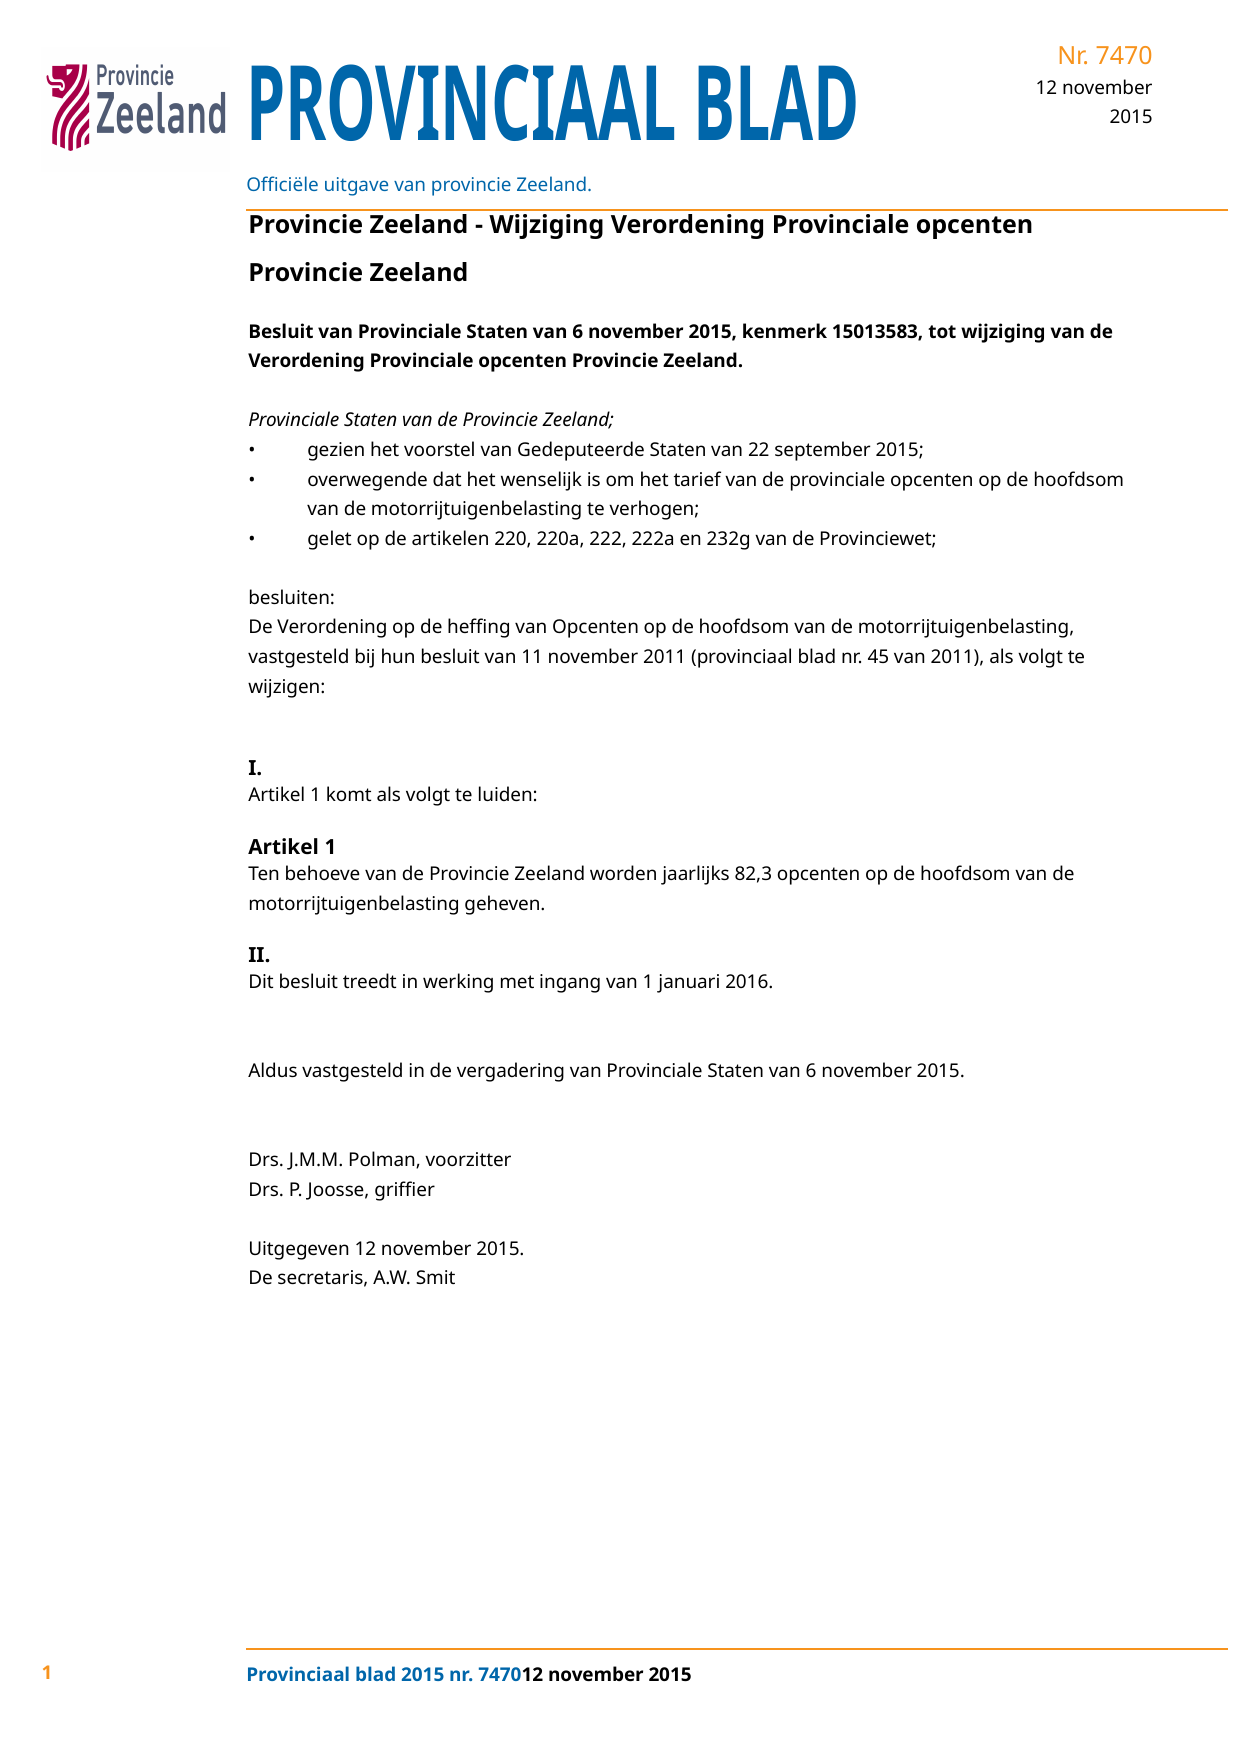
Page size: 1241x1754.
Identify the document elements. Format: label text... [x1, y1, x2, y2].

text Uitgegeven 12 november 2015. [248, 1235, 1152, 1261]
list overwegende dat het wenselijk is om het tarief van de provinciale opcenten op de hoofdsom van de motorrijtuigenbelasting te verhogen; [248, 466, 1152, 521]
text Provincie Zeeland - Wijziging Verordening Provinciale opcenten Provincie Zeeland [248, 211, 1152, 288]
list gezien het voorstel van Gedeputeerde Staten van 22 september 2015; [248, 436, 1152, 462]
text II. [248, 940, 1152, 969]
text Provinciale Staten van de Provincie Zeeland; [248, 407, 1152, 432]
picture [41, 47, 231, 172]
text Besluit van Provinciale Staten van 6 november 2015, kenmerk 15013583, tot wijziging van de Verordening Provinciale opcenten Provincie Zeeland. [248, 318, 1152, 373]
text besluiten: [248, 584, 1152, 610]
list gelet op de artikelen 220, 220a, 222, 222a en 232g van de Provinciewet; [248, 525, 1152, 551]
text Aldus vastgesteld in de vergadering van Provinciale Staten van 6 november 2015. [248, 1057, 1152, 1083]
text De secretaris, A.W. Smit [248, 1264, 1152, 1290]
text I. [248, 753, 1152, 781]
text Drs. J.M.M. Polman, voorzitter [248, 1146, 1152, 1172]
text Drs. P. Joosse, griffier [248, 1176, 1152, 1201]
text De Verordening op de heffing van Opcenten op de hoofdsom van de motorrijtuigenbelasting, vastgesteld bij hun besluit van 11 november 2011 (provinciaal blad nr. 45 van 2011), als volgt te wijzigen: [248, 614, 1152, 699]
text Artikel 1 komt als volgt te luiden: [248, 781, 1152, 807]
text Dit besluit treedt in werking met ingang van 1 januari 2016. [248, 969, 1152, 994]
text Artikel 1 [248, 832, 1152, 860]
text Ten behoeve van de Provincie Zeeland worden jaarlijks 82,3 opcenten op de hoofdsom van de motorrijtuigenbelasting geheven. [248, 860, 1152, 916]
